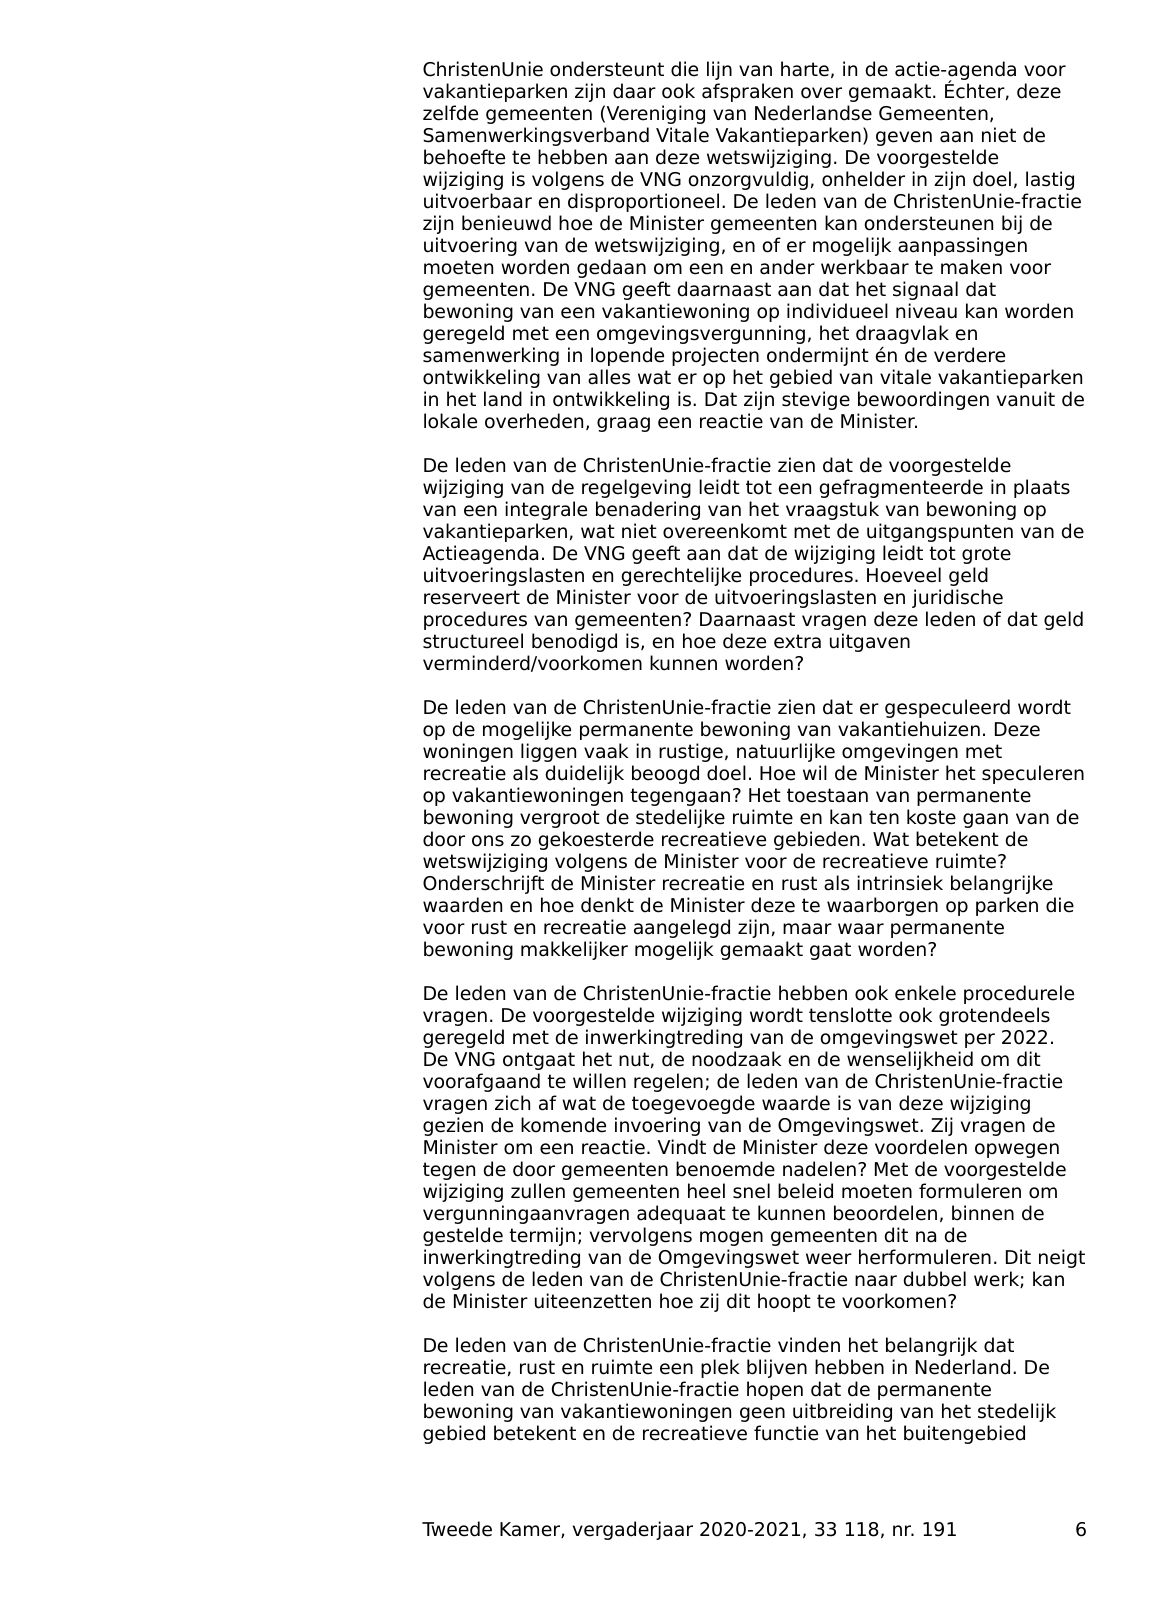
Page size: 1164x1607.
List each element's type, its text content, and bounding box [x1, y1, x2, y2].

text De leden van de ChristenUnie-fractie vinden het belangrijk dat recreatie, rust en ruimte een plek blijven hebben in Nederland. De leden van de ChristenUnie-fractie hopen dat de permanente bewoning van vakantiewoningen geen uitbreiding van het stedelijk gebied betekent en de recreatieve functie van het buitengebied [422, 1335, 1087, 1444]
text De leden van de ChristenUnie-fractie zien dat er gespeculeerd wordt op de mogelijke permanente bewoning van vakantiehuizen. Deze woningen liggen vaak in rustige, natuurlijke omgevingen met recreatie als duidelijk beoogd doel. Hoe wil de Minister het speculeren op vakantiewoningen tegengaan? Het toestaan van permanente bewoning vergroot de stedelijke ruimte en kan ten koste gaan van de door ons zo gekoesterde recreatieve gebieden. Wat betekent de wetswijziging volgens de Minister voor de recreatieve ruimte? Onderschrijft de Minister recreatie en rust als intrinsiek belangrijke waarden en hoe denkt de Minister deze te waarborgen op parken die voor rust en recreatie aangelegd zijn, maar waar permanente bewoning makkelijker mogelijk gemaakt gaat worden? [422, 697, 1087, 961]
text De leden van de ChristenUnie-fractie hebben ook enkele procedurele vragen. De voorgestelde wijziging wordt tenslotte ook grotendeels geregeld met de inwerkingtreding van de omgevingswet per 2022. De VNG ontgaat het nut, de noodzaak en de wenselijkheid om dit voorafgaand te willen regelen; de leden van de ChristenUnie-fractie vragen zich af wat de toegevoegde waarde is van deze wijziging gezien de komende invoering van de Omgevingswet. Zij vragen de Minister om een reactie. Vindt de Minister deze voordelen opwegen tegen de door gemeenten benoemde nadelen? Met de voorgestelde wijziging zullen gemeenten heel snel beleid moeten formuleren om vergunningaanvragen adequaat te kunnen beoordelen, binnen de gestelde termijn; vervolgens mogen gemeenten dit na de inwerkingtreding van de Omgevingswet weer herformuleren. Dit neigt volgens de leden van de ChristenUnie-fractie naar dubbel werk; kan de Minister uiteenzetten hoe zij dit hoopt te voorkomen? [422, 983, 1087, 1312]
text De leden van de ChristenUnie-fractie zien dat de voorgestelde wijziging van de regelgeving leidt tot een gefragmenteerde in plaats van een integrale benadering van het vraagstuk van bewoning op vakantieparken, wat niet overeenkomt met de uitgangspunten van de Actieagenda. De VNG geeft aan dat de wijziging leidt tot grote uitvoeringslasten en gerechtelijke procedures. Hoeveel geld reserveert de Minister voor de uitvoeringslasten en juridische procedures van gemeenten? Daarnaast vragen deze leden of dat geld structureel benodigd is, en hoe deze extra uitgaven verminderd/voorkomen kunnen worden? [422, 455, 1087, 675]
text ChristenUnie ondersteunt die lijn van harte, in de actie-agenda voor vakantieparken zijn daar ook afspraken over gemaakt. Échter, deze zelfde gemeenten (Vereniging van Nederlandse Gemeenten, Samenwerkingsverband Vitale Vakantieparken) geven aan niet de behoefte te hebben aan deze wetswijziging. De voorgestelde wijziging is volgens de VNG onzorgvuldig, onhelder in zijn doel, lastig uitvoerbaar en disproportioneel. De leden van de ChristenUnie-fractie zijn benieuwd hoe de Minister gemeenten kan ondersteunen bij de uitvoering van de wetswijziging, en of er mogelijk aanpassingen moeten worden gedaan om een en ander werkbaar te maken voor gemeenten. De VNG geeft daarnaast aan dat het signaal dat bewoning van een vakantiewoning op individueel niveau kan worden geregeld met een omgevingsvergunning, het draagvlak en samenwerking in lopende projecten ondermijnt én de verdere ontwikkeling van alles wat er op het gebied van vitale vakantieparken in het land in ontwikkeling is. Dat zijn stevige bewoordingen vanuit de lokale overheden, graag een reactie van de Minister. [422, 59, 1087, 433]
